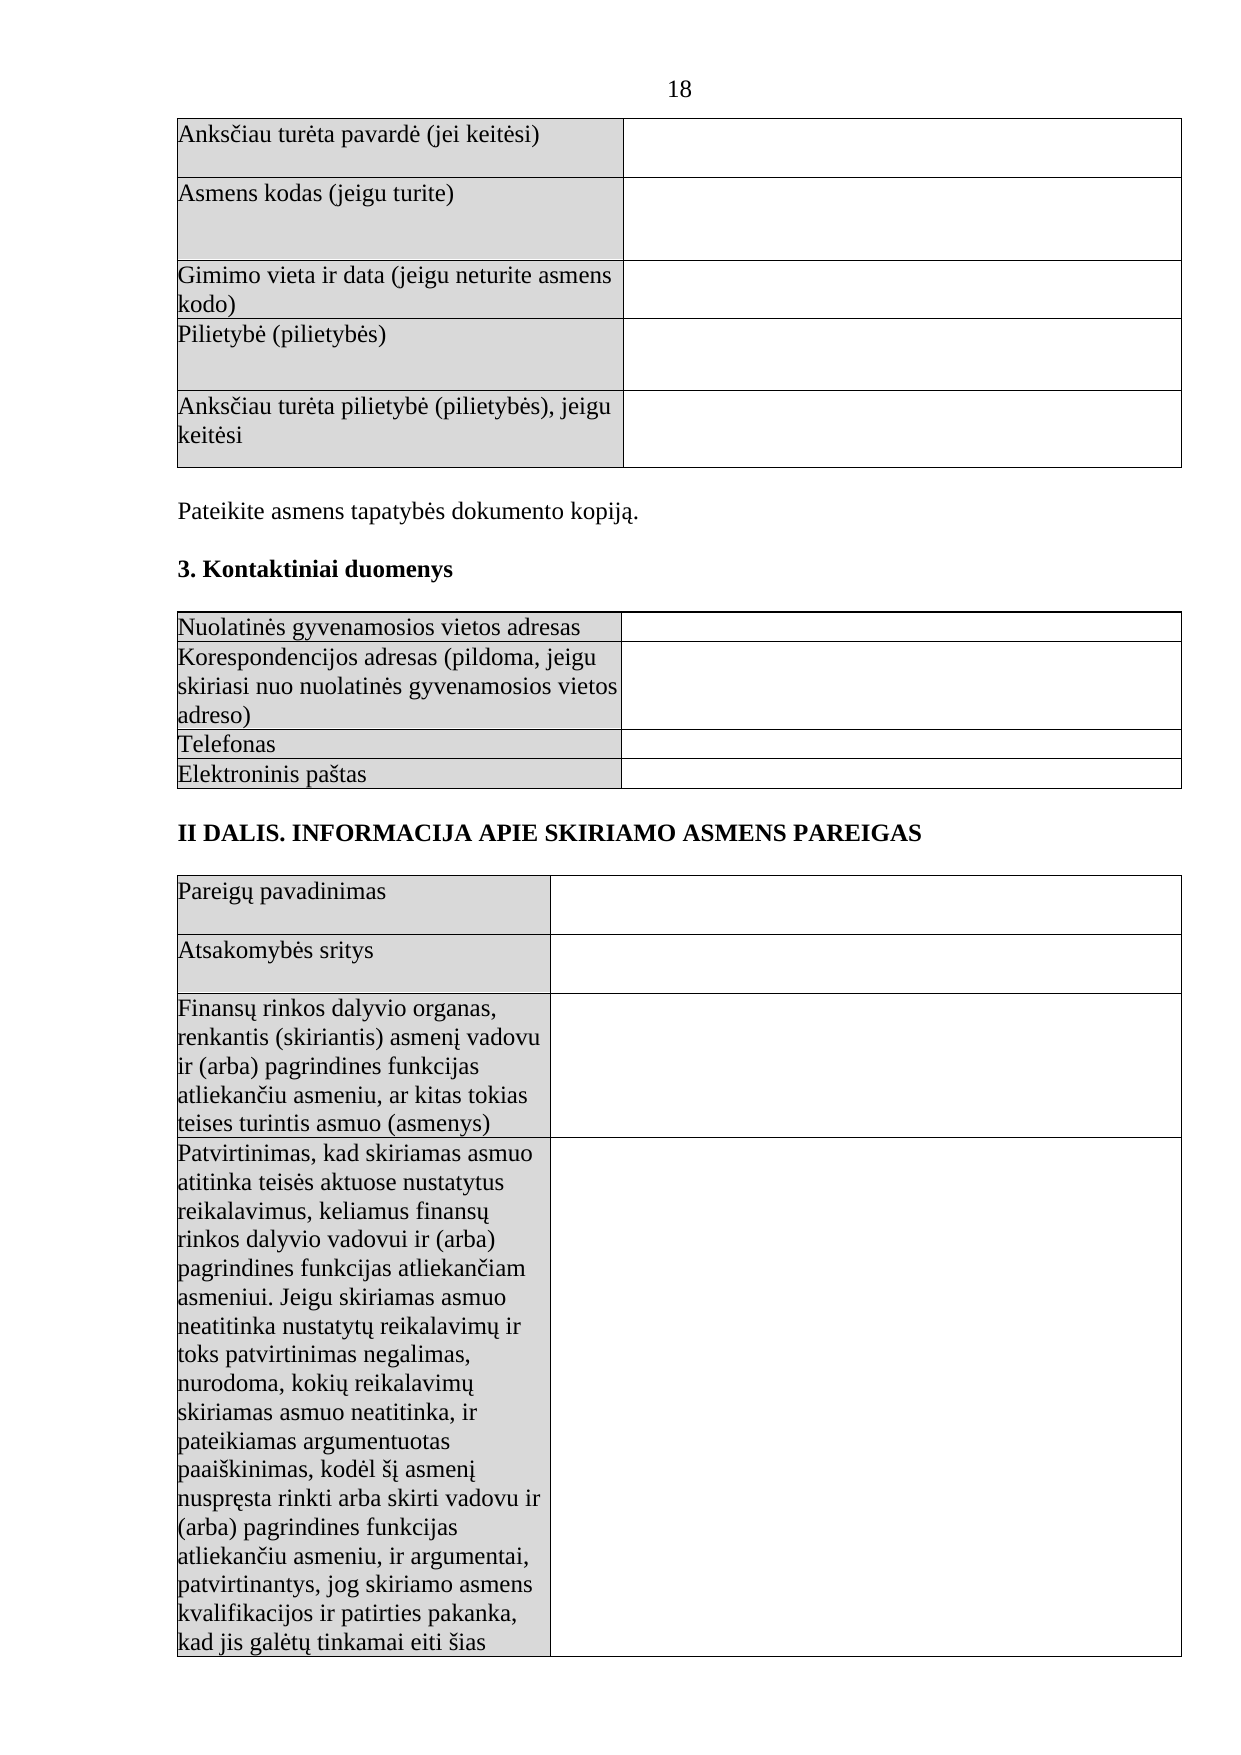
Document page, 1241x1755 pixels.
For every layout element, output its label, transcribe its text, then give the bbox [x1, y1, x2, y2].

table_cell [551, 935, 1181, 992]
table_cell [622, 730, 1181, 758]
table_cell Asmens kodas (jeigu turite) [178, 178, 623, 259]
table_cell Elektroninis paštas [178, 759, 621, 788]
table_cell [551, 994, 1181, 1137]
table_header Pareigų pavadinimas [178, 876, 550, 934]
table_cell [551, 1138, 1181, 1656]
table_cell [624, 391, 1181, 467]
table_cell [622, 642, 1181, 728]
table_cell Telefonas [178, 730, 621, 758]
table_cell [624, 178, 1181, 259]
table_cell Atsakomybės sritys [178, 935, 550, 992]
table_cell Anksčiau turėta pilietybė (pilietybės), jeigu keitėsi [178, 391, 623, 467]
table_cell Patvirtinimas, kad skiriamas asmuo atitinka teisės aktuose nustatytus reikalavimus, keliamus finansų rinkos dalyvio vadovui ir (arba) pagrindines funkcijas atliekančiam asmeniui. Jeigu skiriamas asmuo neatitinka nustatytų reikalavimų ir toks patvirtinimas negalimas, nurodoma, kokių reikalavimų skiriamas asmuo neatitinka, ir pateikiamas argumentuotas paaiškinimas, kodėl šį asmenį nuspręsta rinkti arba skirti vadovu ir (arba) pagrindines funkcijas atliekančiu asmeniu, ir argumentai, patvirtinantys, jog skiriamo asmens kvalifikacijos ir patirties pakanka, kad jis galėtų tinkamai eiti šias [178, 1138, 550, 1656]
table_cell [624, 261, 1181, 318]
table_cell Anksčiau turėta pavardė (jei keitėsi) [178, 119, 623, 177]
table_cell Korespondencijos adresas (pildoma, jeigu skiriasi nuo nuolatinės gyvenamosios vietos adreso) [178, 642, 621, 728]
table_cell Pilietybė (pilietybės) [178, 319, 623, 390]
table_cell [624, 119, 1181, 177]
text II DALIS. INFORMACIJA APIE SKIRIAMO ASMENS PAREIGAS [177, 818, 1181, 847]
table_header [551, 876, 1181, 934]
table_header [622, 613, 1181, 641]
text 3. Kontaktiniai duomenys [177, 554, 1181, 583]
table_cell Gimimo vieta ir data (jeigu neturite asmens kodo) [178, 261, 623, 318]
table_header Nuolatinės gyvenamosios vietos adresas [178, 613, 621, 641]
table_cell Finansų rinkos dalyvio organas, renkantis (skiriantis) asmenį vadovu ir (arba) pagrindines funkcijas atliekančiu asmeniu, ar kitas tokias teises turintis asmuo (asmenys) [178, 994, 550, 1137]
table_cell [622, 759, 1181, 788]
table_cell [624, 319, 1181, 390]
text Pateikite asmens tapatybės dokumento kopiją. [177, 496, 1181, 525]
